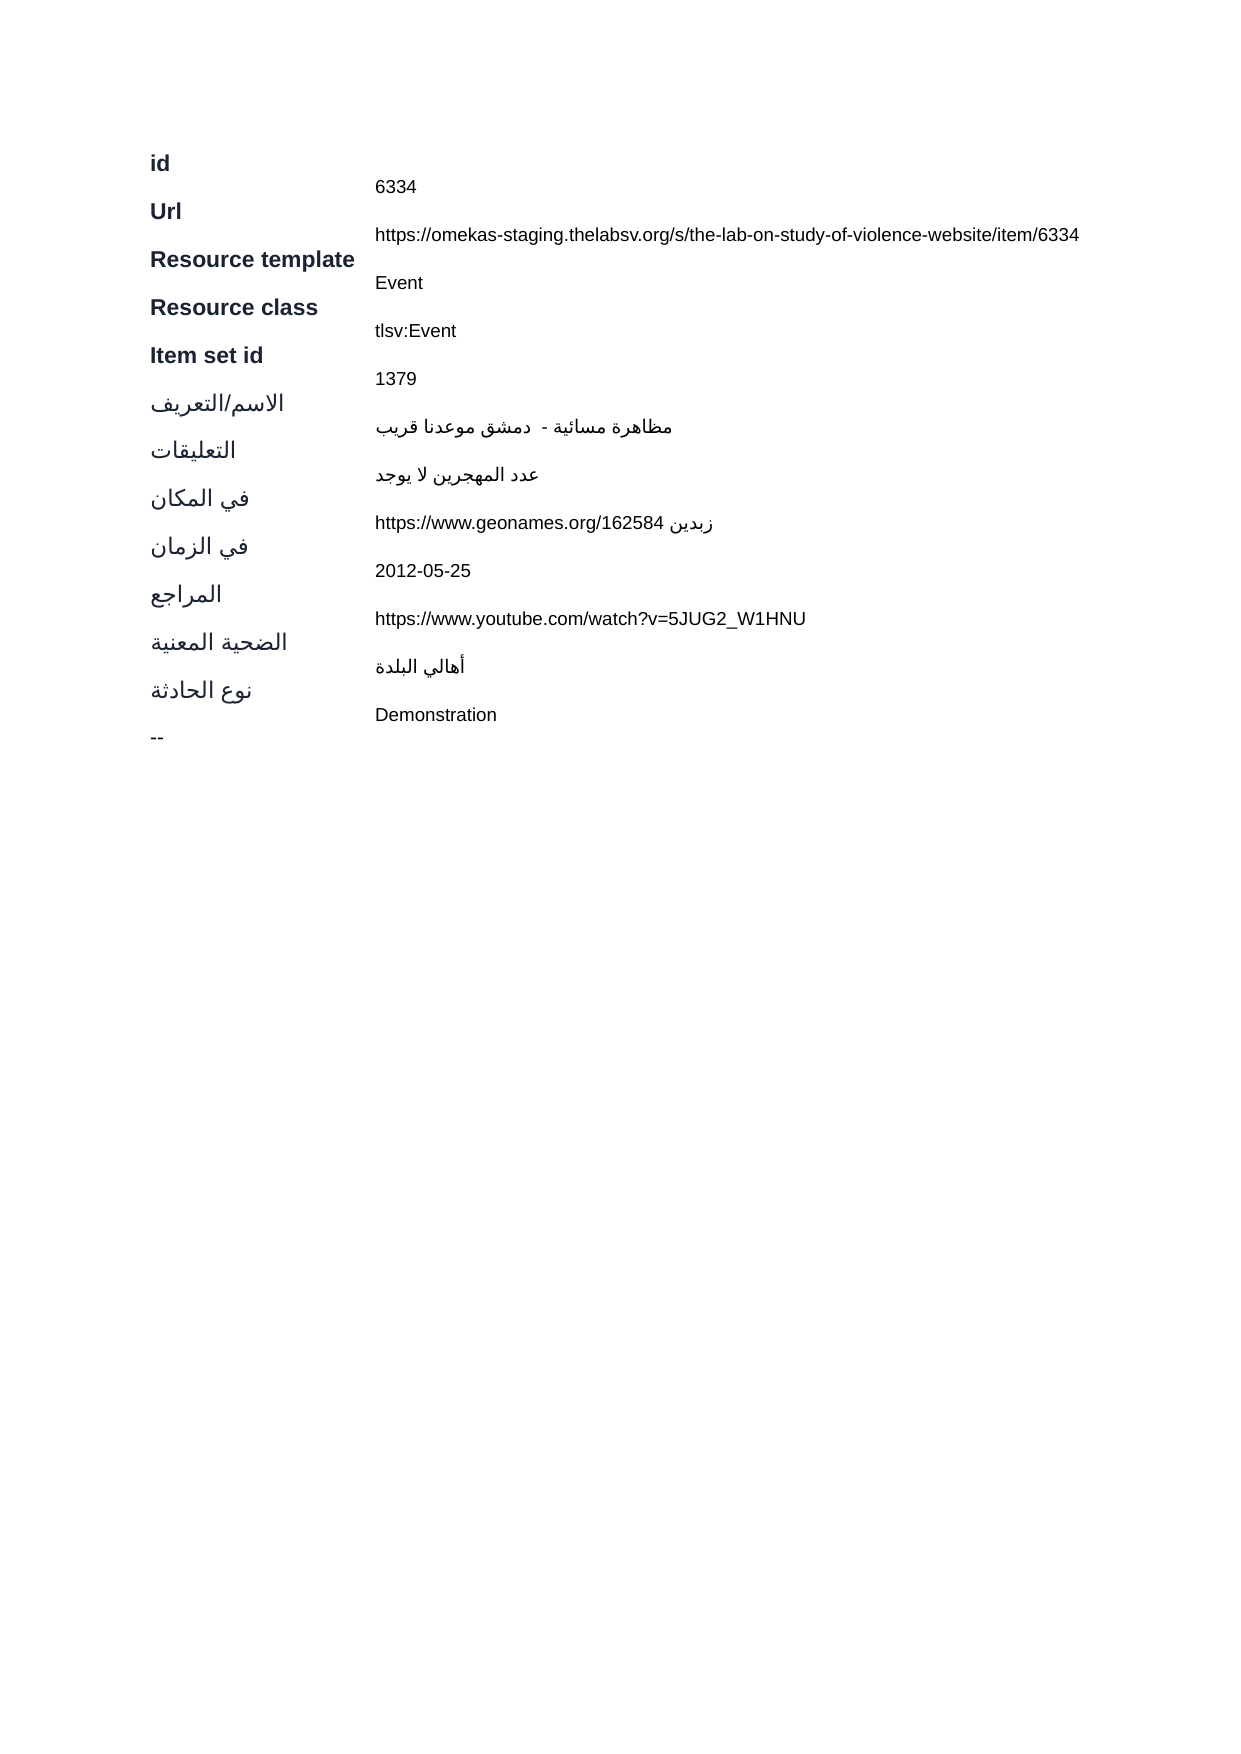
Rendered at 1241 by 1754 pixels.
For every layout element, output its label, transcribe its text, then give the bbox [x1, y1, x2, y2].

text id [150, 150, 1090, 176]
text 2012-05-25 [375, 560, 1090, 581]
text Demonstration [375, 703, 1090, 725]
text الضحية المعنية [150, 629, 1090, 656]
text أهالي البلدة [375, 656, 1090, 677]
text التعليقات [150, 437, 1090, 464]
text tlsv:Event [375, 320, 1090, 342]
text في الزمان [150, 533, 1090, 560]
text 6334 [375, 176, 1090, 198]
text Item set id [150, 342, 1090, 368]
text https://www.geonames.org/162584 زبدين [375, 512, 1090, 533]
text المراجع [150, 581, 1090, 608]
text الاسم/التعريف [150, 389, 1090, 416]
text عدد المهجرين لا يوجد [375, 464, 1090, 485]
text 1379 [375, 368, 1090, 389]
text مظاهرة مسائية - دمشق موعدنا قريب [375, 416, 1090, 437]
text نوع الحادثة [150, 677, 1090, 703]
text Resource template [150, 246, 1090, 272]
text في المكان [150, 485, 1090, 512]
text https://omekas-staging.thelabsv.org/s/the-lab-on-study-of-violence-website/item/6334 [375, 224, 1090, 246]
text Resource class [150, 294, 1090, 320]
text https://www.youtube.com/watch?v=5JUG2_W1HNU [375, 608, 1090, 629]
text Url [150, 198, 1090, 224]
text Event [375, 272, 1090, 294]
text -- [150, 725, 1090, 749]
